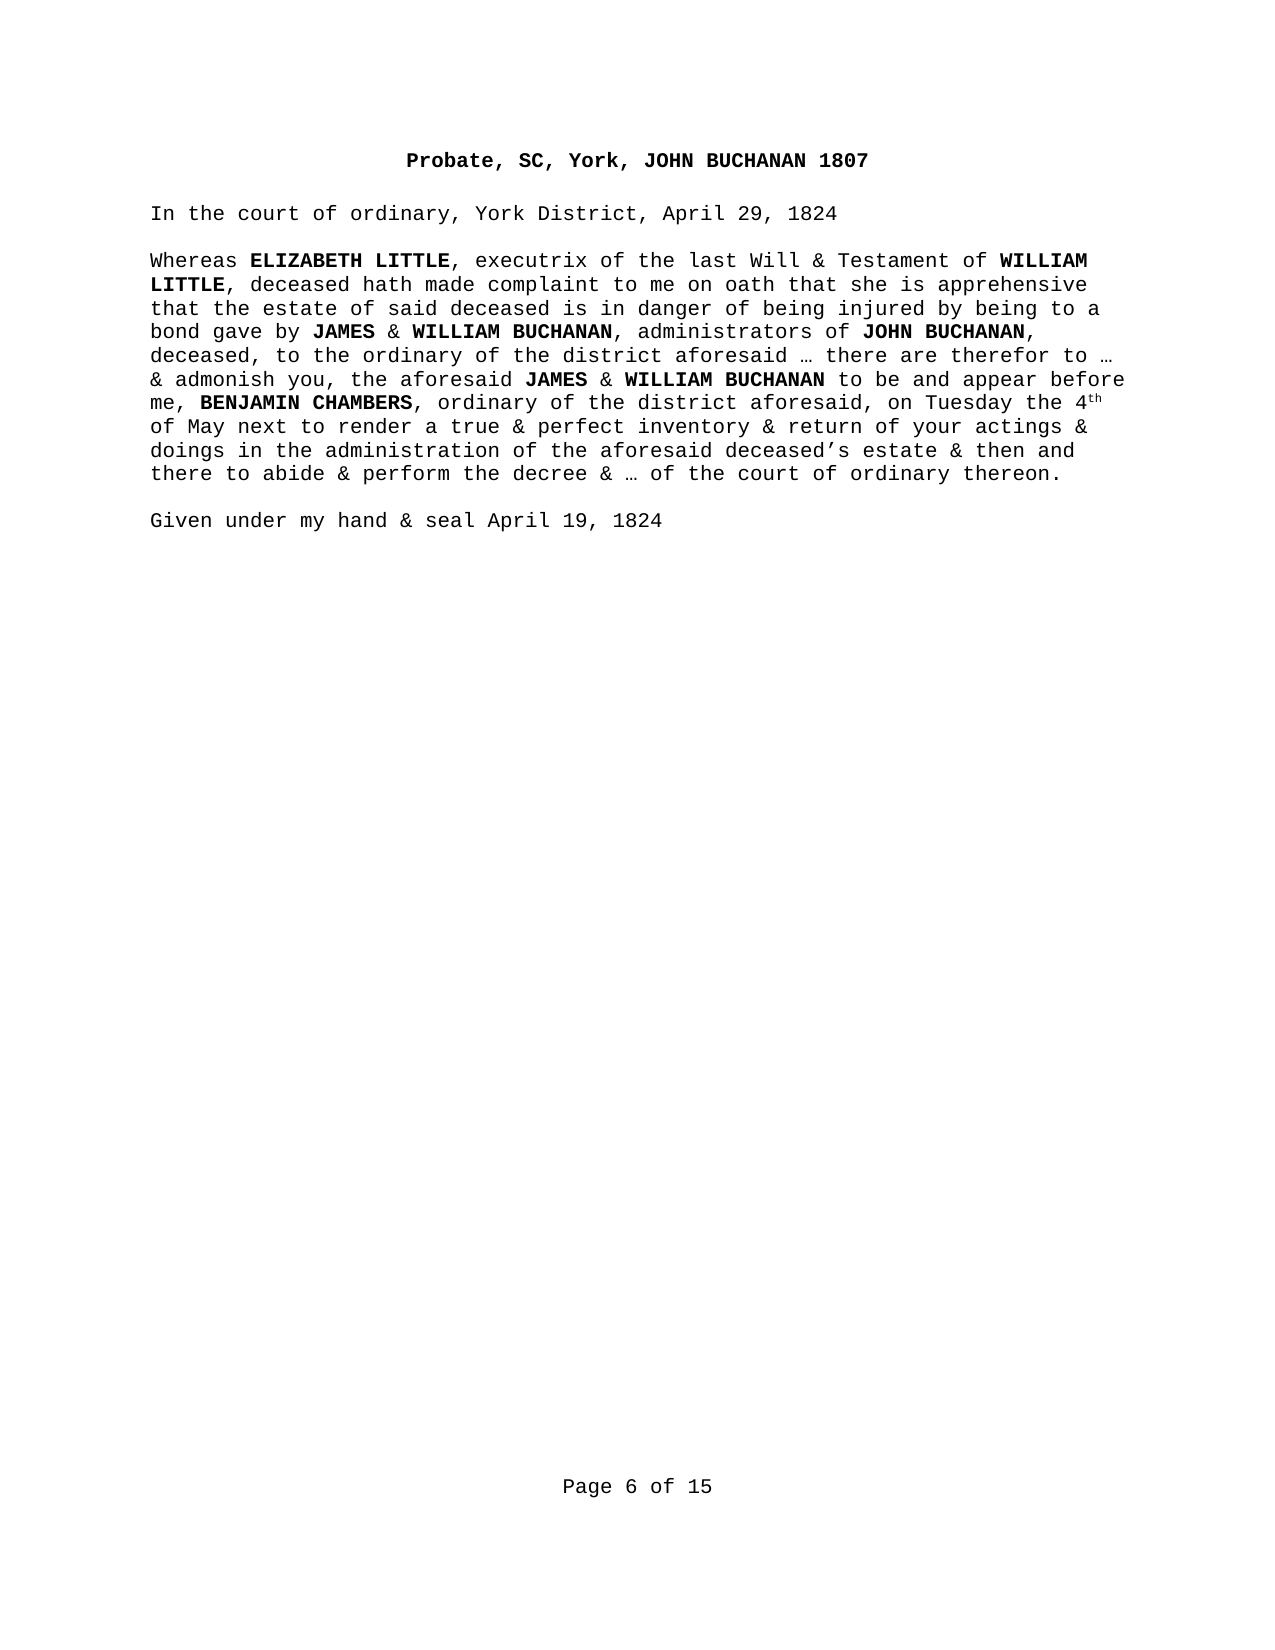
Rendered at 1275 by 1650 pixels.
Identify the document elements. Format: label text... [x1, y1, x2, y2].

text In the court of ordinary, York District, April 29, 1824 [150, 203, 1125, 227]
text Given under my hand & seal April 19, 1824 [150, 511, 1125, 534]
text Whereas Elizabeth Little, executrix of the last Will & Testament of William Little, deceased hath made complaint to me on oath that she is apprehensive that the estate of said deceased is in danger of being injured by being to a bond gave by James & William Buchanan, administrators of John Buchanan, deceased, to the ordinary of the district aforesaid … there are therefor to … & admonish you, the aforesaid James & William Buchanan to be and appear before me, Benjamin Chambers, ordinary of the district aforesaid, on Tuesday the 4th of May next to render a true & perfect inventory & return of your actings & doings in the administration of the aforesaid deceased’s estate & then and there to abide & perform the decree & … of the court of ordinary thereon. [150, 250, 1125, 487]
